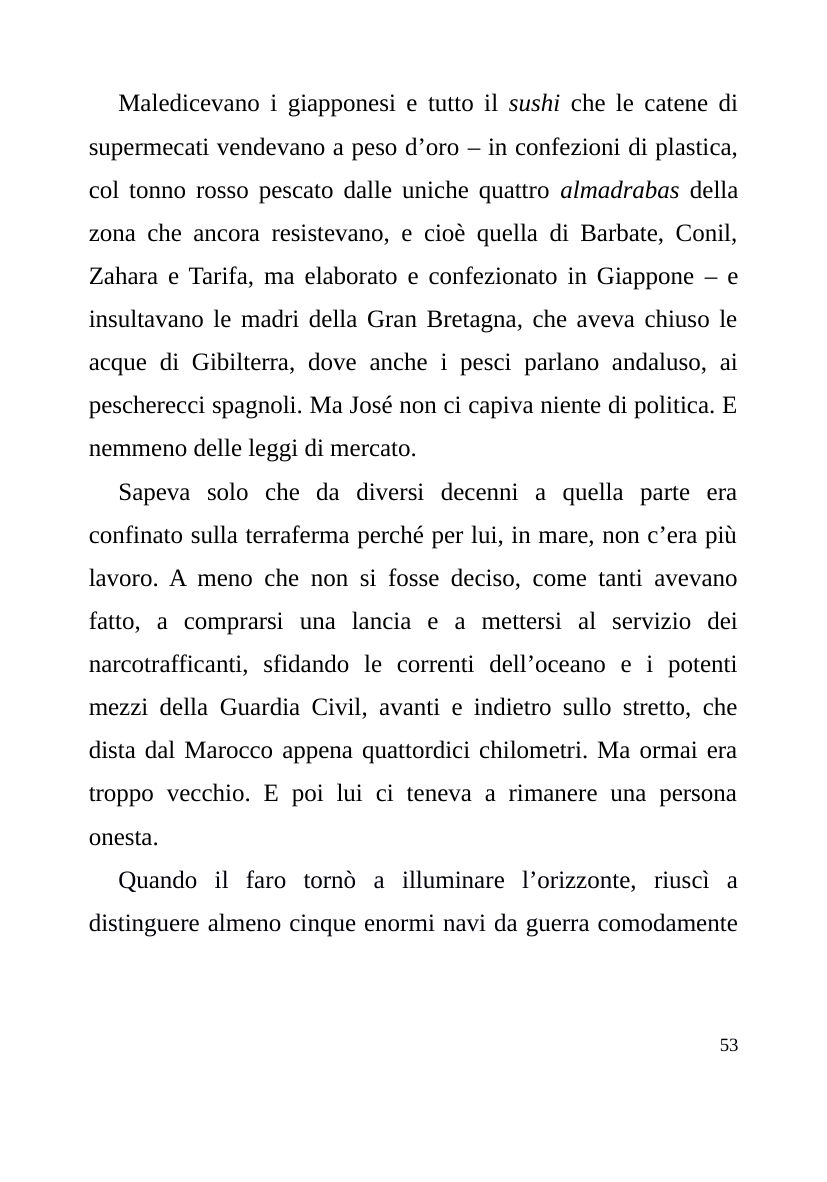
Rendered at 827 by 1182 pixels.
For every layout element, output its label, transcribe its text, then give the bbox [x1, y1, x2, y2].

text Quando il faro tornò a illuminare l’orizzonte, riuscì a distinguere almeno cinque enormi navi da guerra comodamente [88, 865, 738, 937]
text Maledicevano i giapponesi e tutto il sushi che le catene di supermecati vendevano a peso d’oro – in confezioni di plastica, col tonno rosso pescato dalle uniche quattro almadrabas della zona che ancora resistevano, e cioè quella di Barbate, Conil, Zahara e Tarifa, ma elaborato e confezionato in Giappone – e insultavano le madri della Gran Bretagna, che aveva chiuso le acque di Gibilterra, dove anche i pesci parlano andaluso, ai pescherecci spagnoli. Ma José non ci capiva niente di politica. E nemmeno delle leggi di mercato. [88, 88, 738, 462]
text Sapeva solo che da diversi decenni a quella parte era confinato sulla terraferma perché per lui, in mare, non c’era più lavoro. A meno che non si fosse deciso, come tanti avevano fatto, a comprarsi una lancia e a mettersi al servizio dei narcotrafficanti, sfidando le correnti dell’oceano e i potenti mezzi della Guardia Civil, avanti e indietro sullo stretto, che dista dal Marocco appena quattordici chilometri. Ma ormai era troppo vecchio. E poi lui ci teneva a rimanere una persona onesta. [88, 477, 738, 850]
